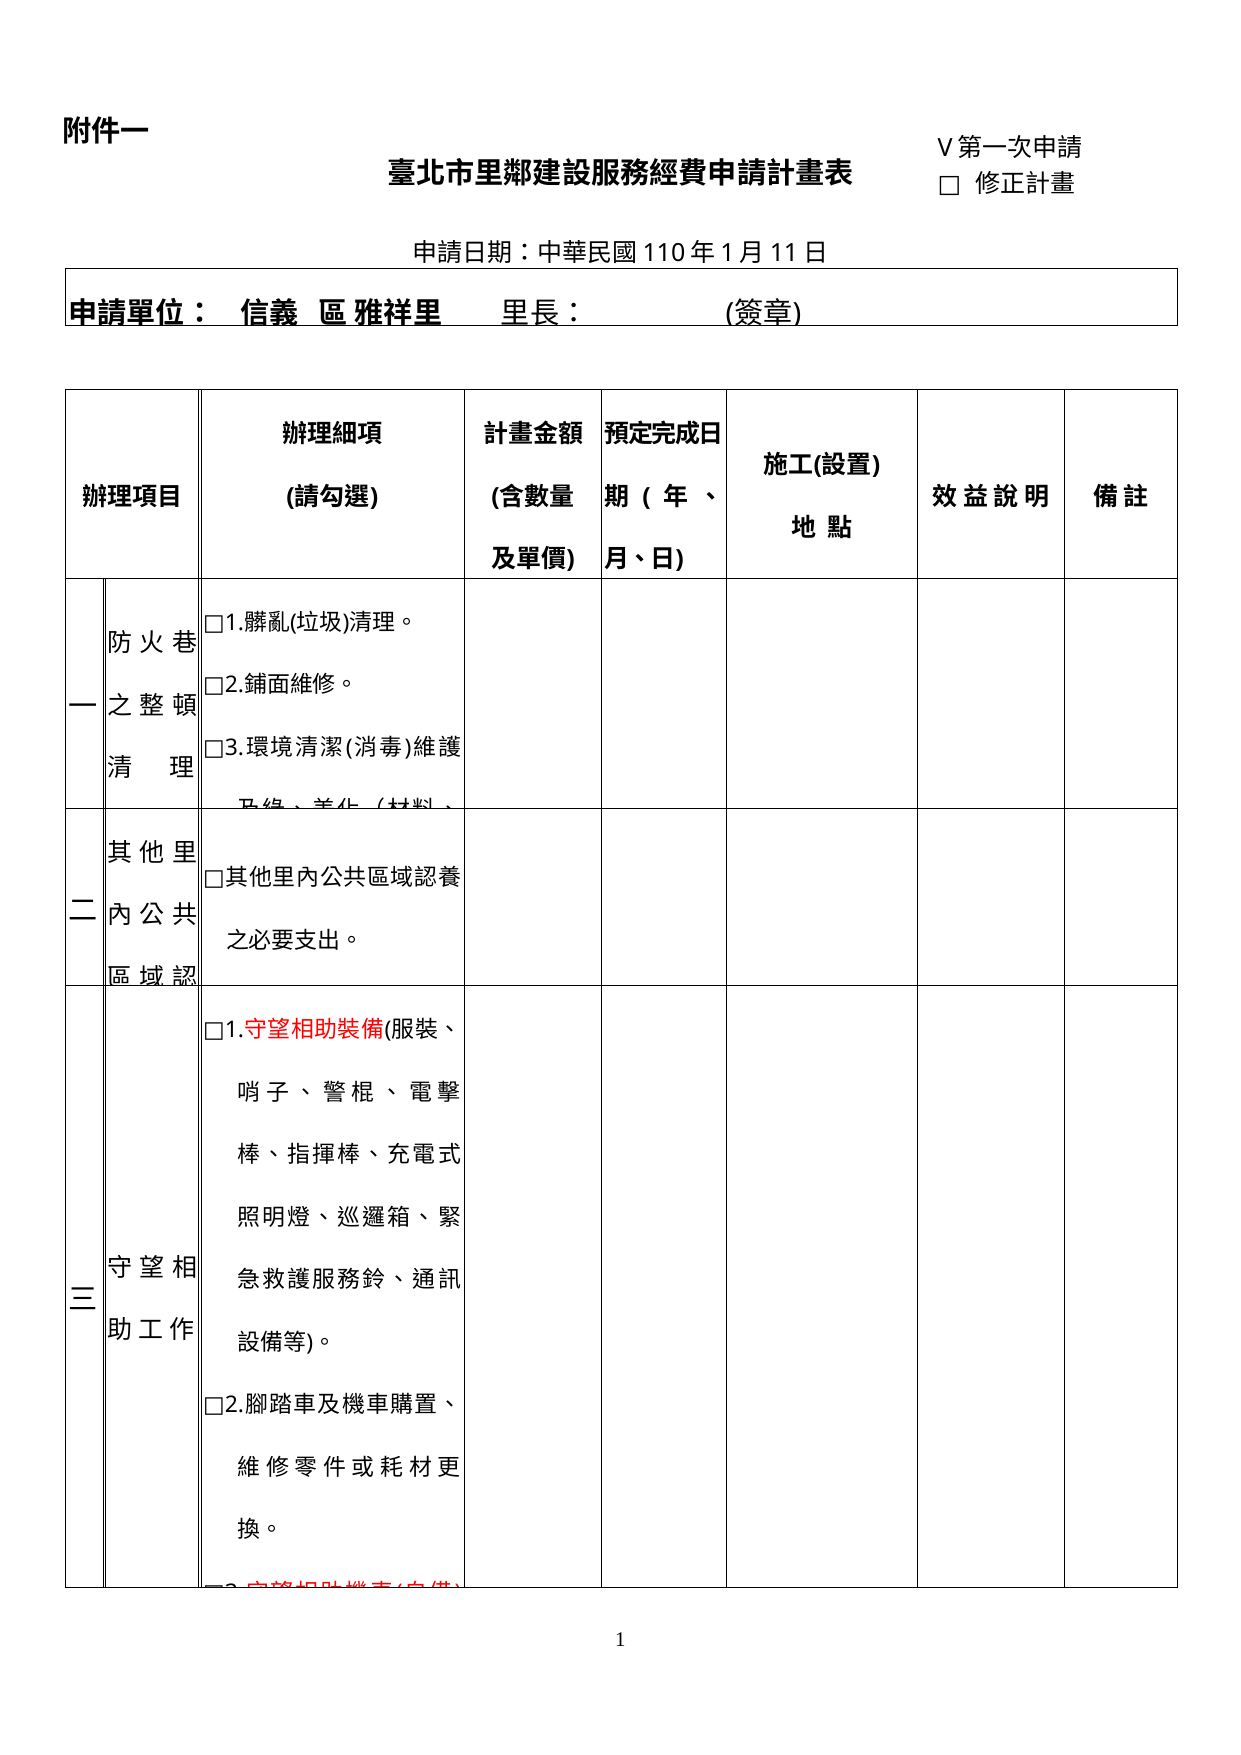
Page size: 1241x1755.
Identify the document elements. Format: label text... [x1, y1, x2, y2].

table_cell [727, 809, 917, 985]
table_cell □其他里內公共區域認養之必要支出。 [202, 809, 464, 985]
table_cell [727, 579, 917, 808]
table_cell [918, 809, 1064, 985]
table_header 申請單位： 信義 區 雅祥里 里長： (簽章) [66, 269, 1177, 325]
table_cell [465, 809, 601, 985]
table_header 備 註 [1065, 390, 1177, 577]
text [937, 200, 1120, 242]
table_header 預定完成日期(年、月、日) [602, 390, 726, 577]
text V第一次申請 [937, 127, 1120, 164]
table_cell 三 [66, 986, 103, 1587]
table_cell □1.守望相助裝備(服裝、哨子、警棍、電擊棒、指揮棒、充電式照明燈、巡邏箱、緊急救護服務鈴、通訊設備等)。 □2.腳踏車及機車購置、維修零件或耗材更換。 □3.守望相助機車(自備)油料補貼。 □4.感應器裝設、維修零件或耗材更換等。 □5.守望相助工作相關參訪及研習活動。 □6.守望相助點心費。 □7.其他有關裝備、設施〈滅火器、消耗品等〉之購置、維修。 [202, 986, 464, 1587]
table_cell [465, 579, 601, 808]
table_cell [1065, 809, 1177, 985]
table_cell [1065, 579, 1177, 808]
table_header 辦理項目 [66, 390, 198, 577]
table_cell 其他里內公共區域認養之必要支出 [106, 809, 198, 985]
table_cell 一 [66, 579, 103, 808]
table_cell 防火巷之整頓清理 [106, 579, 198, 808]
table_header 效 益 說 明 [918, 390, 1064, 577]
table_cell [918, 579, 1064, 808]
table_header 計畫金額 (含數量 及單價) [465, 390, 601, 577]
table_cell [465, 986, 601, 1587]
table_cell 守望相助工作 [106, 986, 198, 1587]
table_cell [918, 986, 1064, 1587]
table_cell 二 [66, 809, 103, 985]
text 申請日期：中華民國110年1月11日 [187, 232, 1053, 268]
table_cell [602, 986, 726, 1587]
list 修正計畫 [937, 164, 1120, 200]
table_header 辦理細項 (請勾選) [202, 390, 464, 577]
text 臺北市里鄰建設服務經費申請計畫表 [187, 150, 937, 192]
table_header 施工(設置) 地 點 [727, 390, 917, 577]
table_cell [602, 809, 726, 985]
table_cell [727, 986, 917, 1587]
table_cell [1065, 986, 1177, 1587]
text 附件一 [62, 108, 635, 150]
table_cell [602, 579, 726, 808]
table_cell □1.髒亂(垃圾)清理。 □2.鋪面維修。 □3.環境清潔(消毒)維護及綠、美化（材料、花材、肥料、工資）。 □4.其他有關整頓工作用途。 [202, 579, 464, 808]
